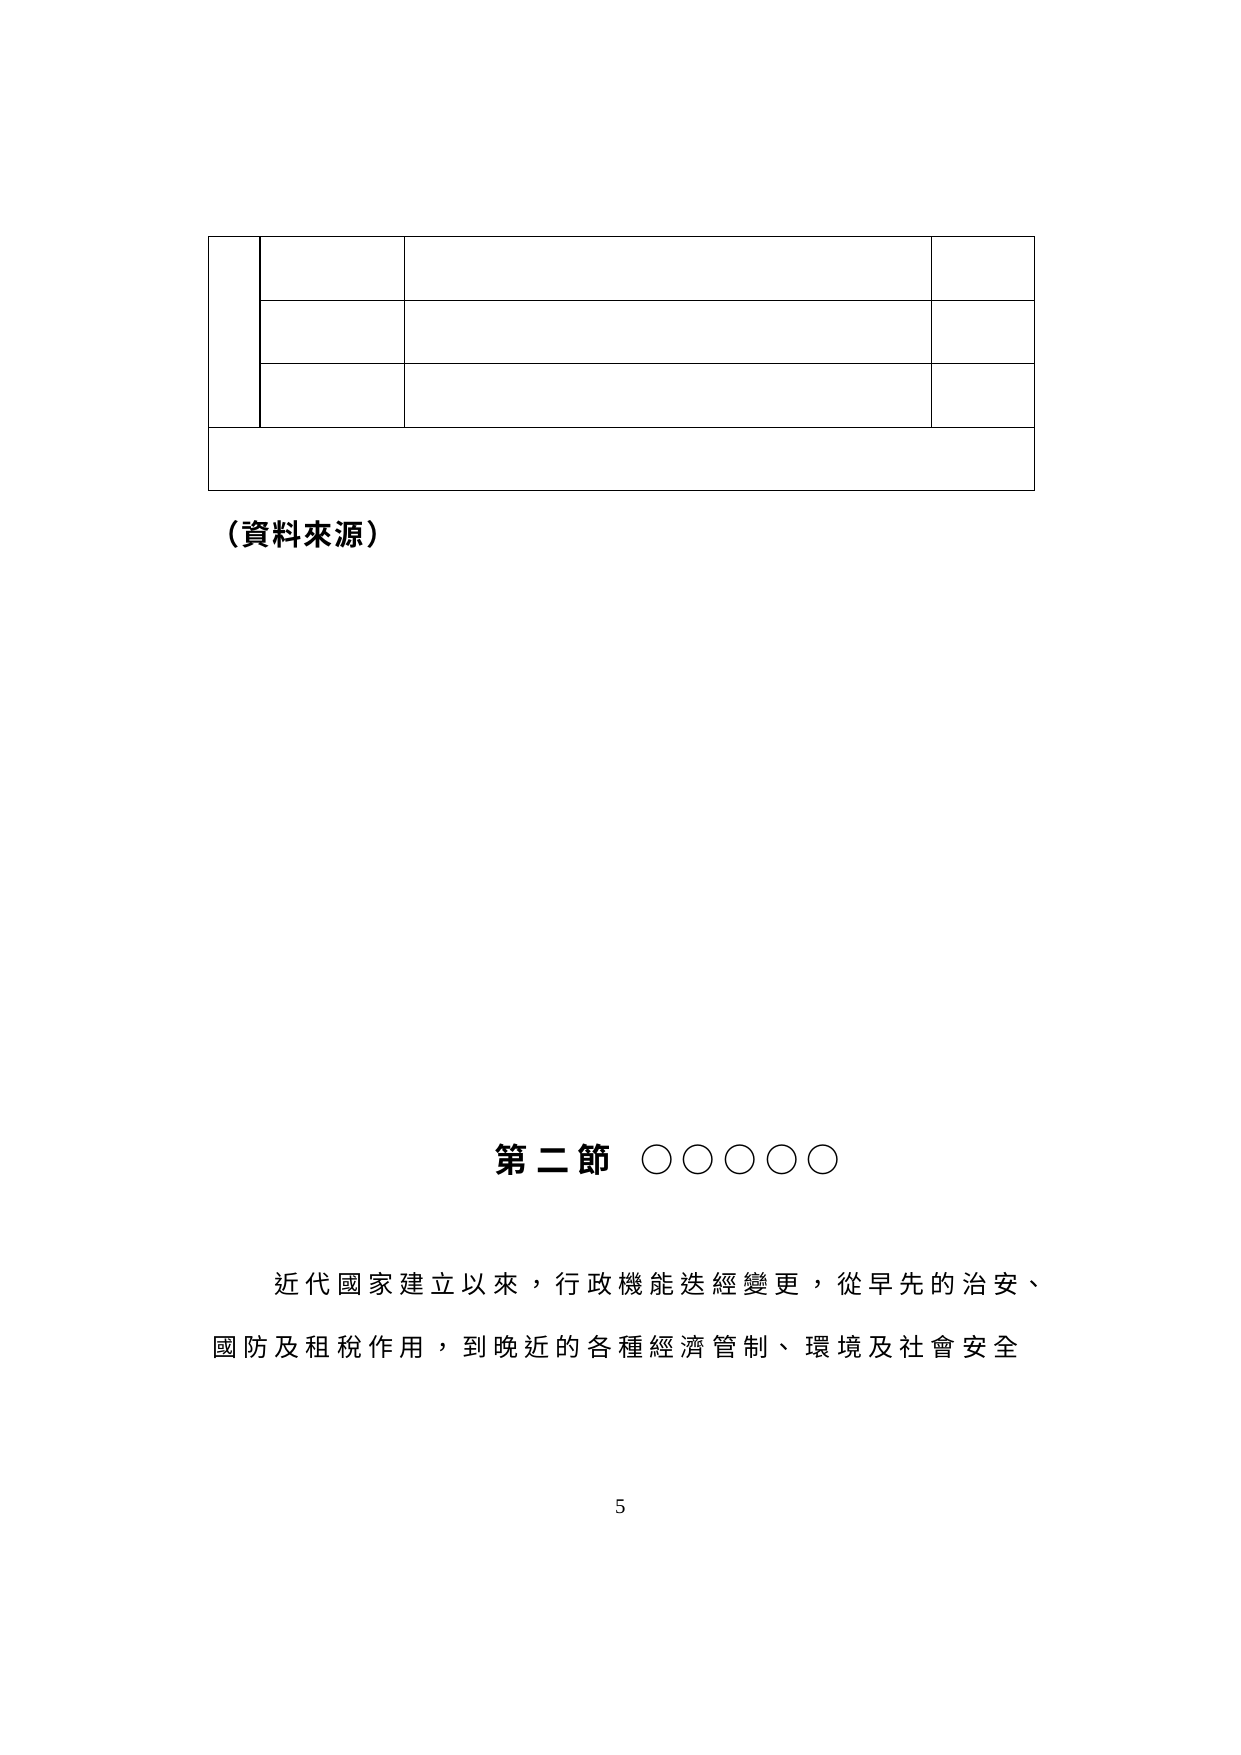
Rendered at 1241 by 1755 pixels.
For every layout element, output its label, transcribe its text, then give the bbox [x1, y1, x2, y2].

table_cell [209, 237, 259, 427]
table_cell [932, 301, 1034, 363]
text 第二節 ○○○○○ [486, 1116, 1032, 1179]
table_cell [932, 237, 1034, 300]
text 近代國家建立以來，行政機能迭經變更，從早先的治安、國防及租稅作用，到晚近的各種經濟管制、環境及社會安全管制作用，乃至福利作用，現代國家無不積極介入，一肩挑起。 [209, 1241, 1032, 1366]
table_cell [261, 301, 404, 363]
table_cell [261, 237, 404, 300]
text （資料來源） [209, 491, 1032, 554]
table_cell [932, 364, 1034, 427]
table_cell [261, 364, 404, 427]
table_cell [405, 364, 931, 427]
table_cell [209, 428, 1034, 490]
table_cell [405, 237, 931, 300]
table_cell [405, 301, 931, 363]
